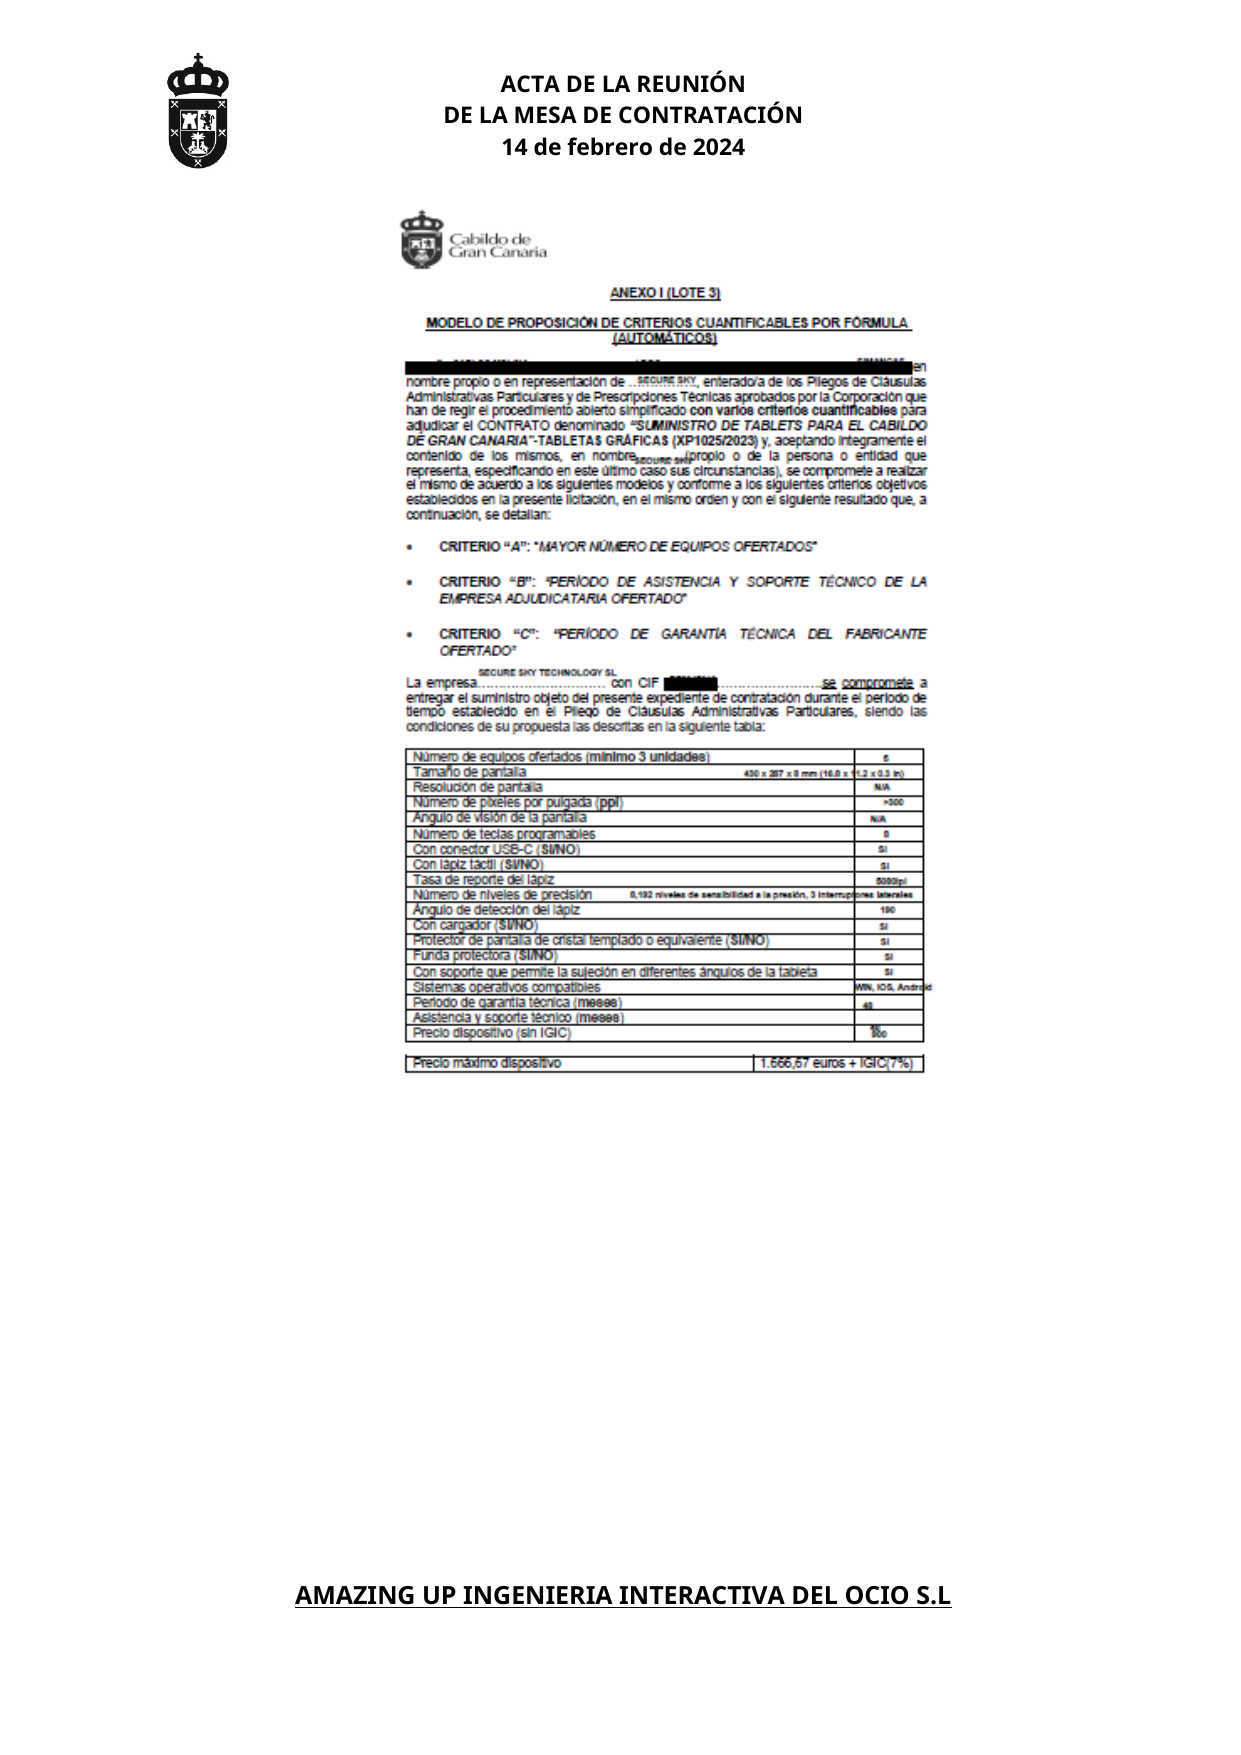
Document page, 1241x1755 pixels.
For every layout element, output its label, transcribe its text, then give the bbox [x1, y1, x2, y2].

list AMAZING UP INGENIERIA INTERACTIVA DEL OCIO S.L [153, 1578, 1093, 1612]
